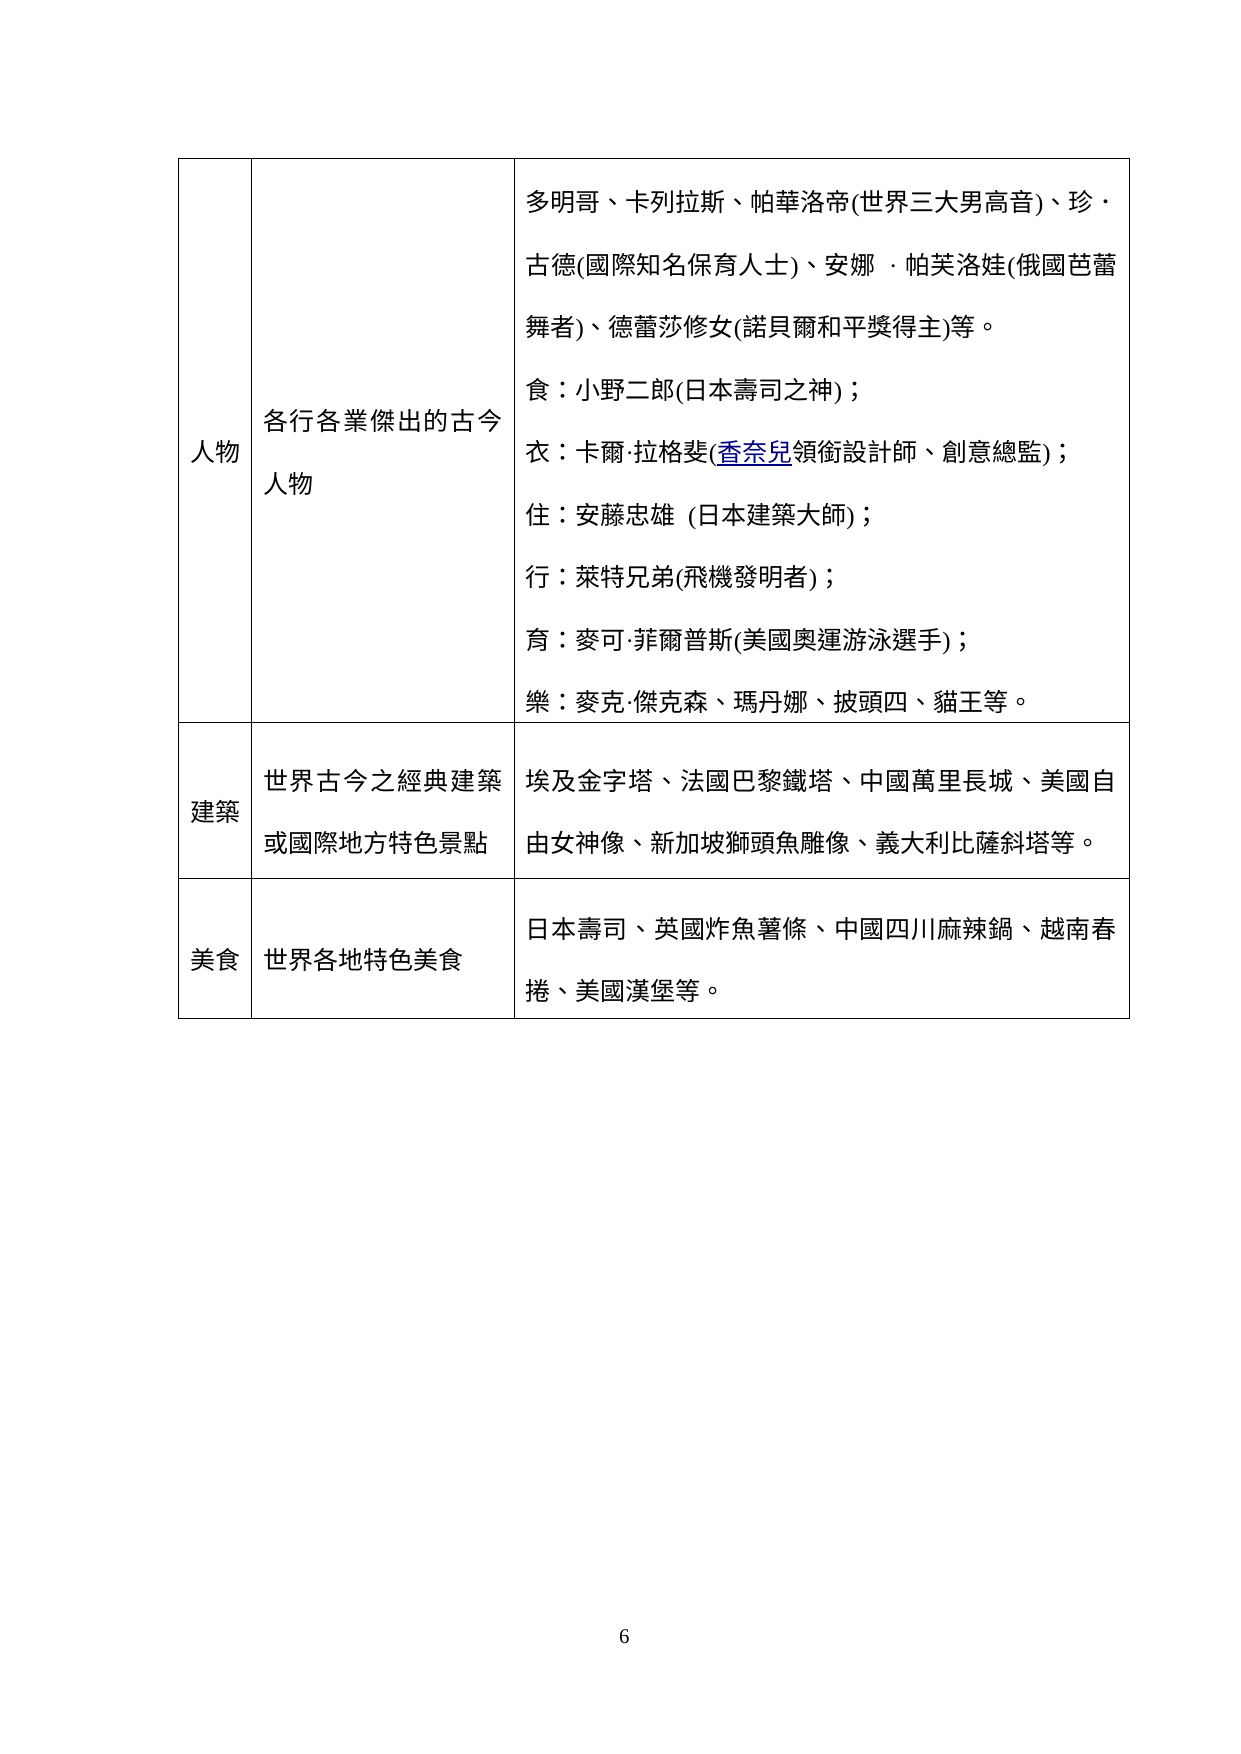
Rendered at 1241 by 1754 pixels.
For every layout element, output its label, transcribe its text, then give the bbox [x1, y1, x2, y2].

table_cell 世界古今之經典建築或國際地方特色景點 [252, 723, 514, 878]
table_cell 世界各地特色美食 [252, 879, 514, 1017]
table_cell 美食 [179, 879, 251, 1017]
table_cell 埃及金字塔、法國巴黎鐵塔、中國萬里長城、美國自由女神像、新加坡獅頭魚雕像、義大利比薩斜塔等。 [515, 723, 1129, 878]
table_cell 各行各業傑出的古今人物 [252, 159, 514, 722]
table_cell 多明哥、卡列拉斯、帕華洛帝(世界三大男高音)、珍．古德(國際知名保育人士)、安娜 · 帕芙洛娃(俄國芭蕾舞者)、德蕾莎修女(諾貝爾和平獎得主)等。 食：小野二郎(日本壽司之神)； 衣：卡爾·拉格斐(香奈兒領銜設計師、創意總監)； 住：安藤忠雄 (日本建築大師)； 行：萊特兄弟(飛機發明者)； 育：麥可·菲爾普斯(美國奧運游泳選手)； 樂：麥克·傑克森、瑪丹娜、披頭四、貓王等。 [515, 159, 1129, 722]
table_cell 建築 [179, 723, 251, 878]
table_cell 日本壽司、英國炸魚薯條、中國四川麻辣鍋、越南春捲、美國漢堡等。 [515, 879, 1129, 1017]
table_cell 人物 [179, 159, 251, 722]
